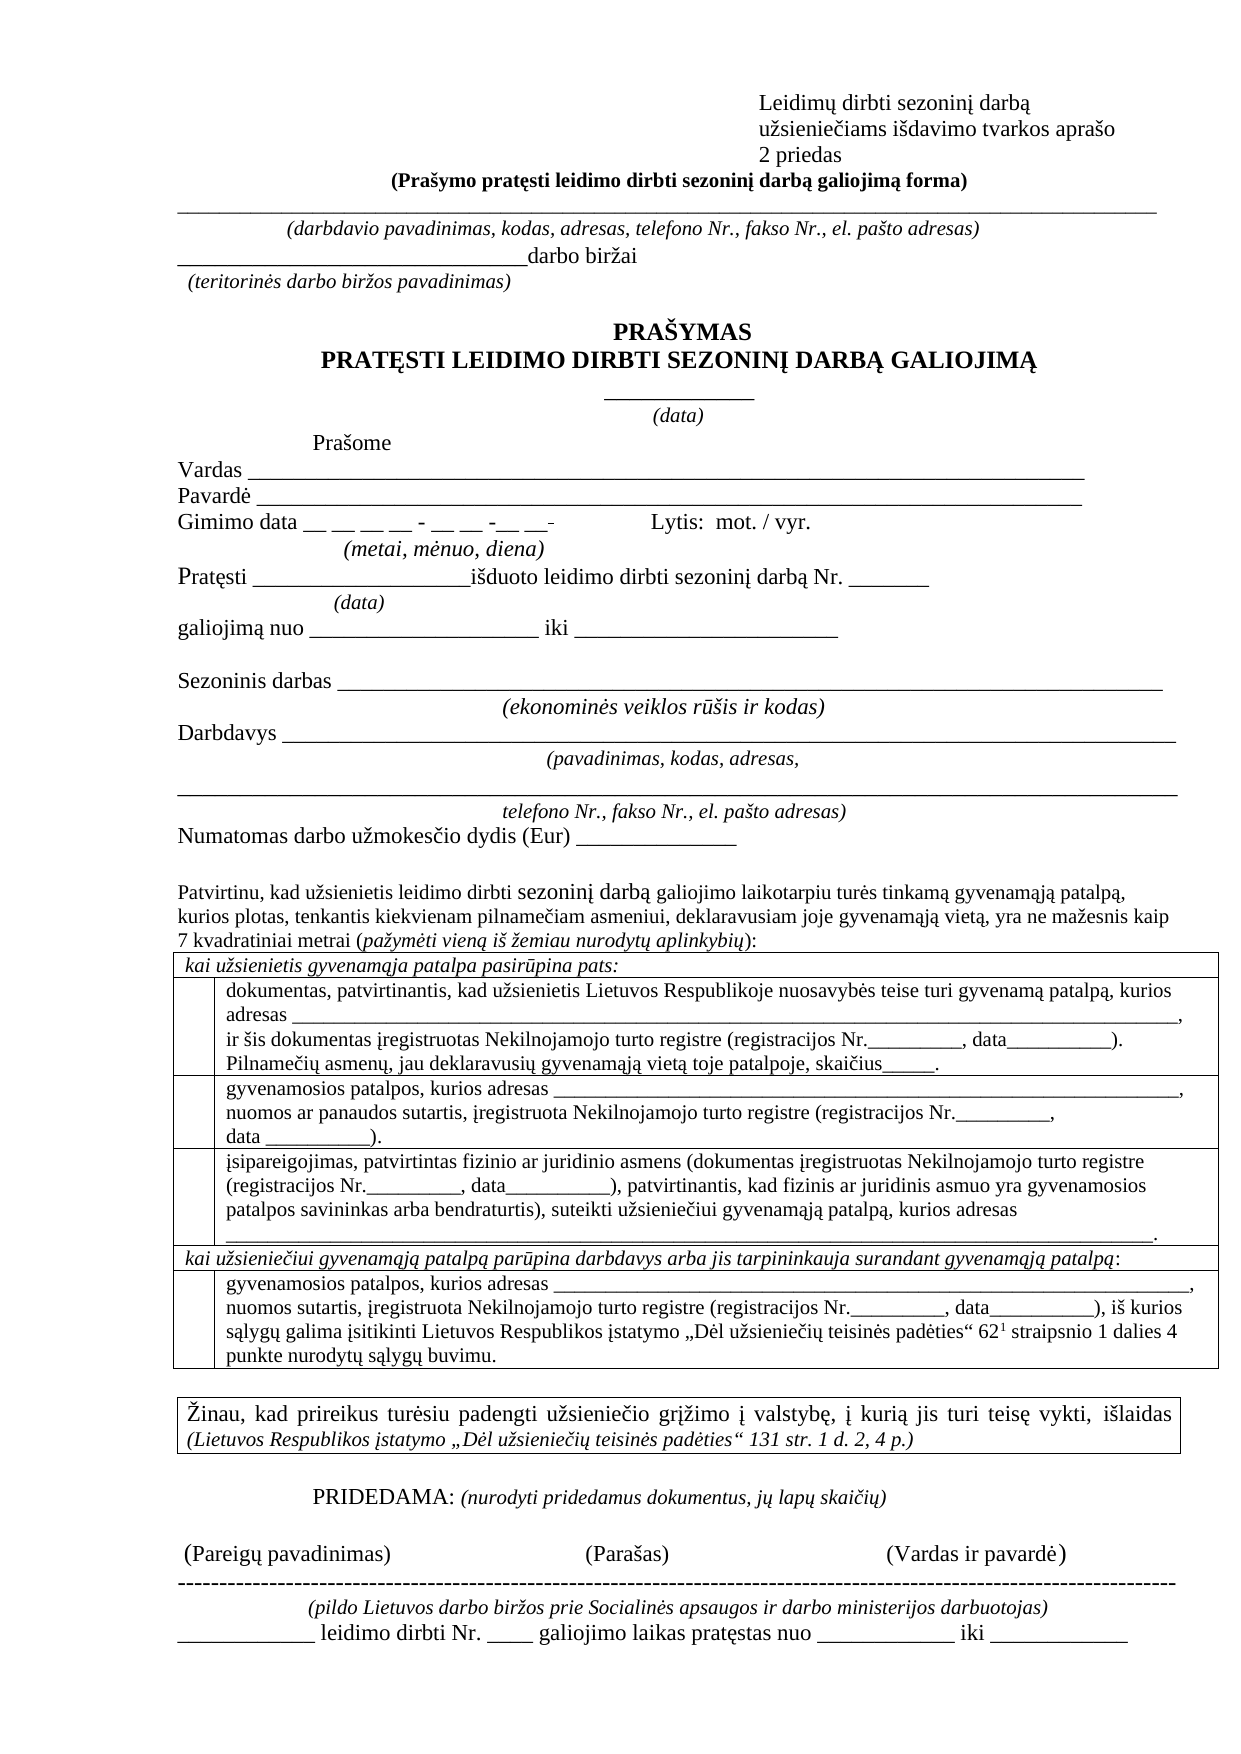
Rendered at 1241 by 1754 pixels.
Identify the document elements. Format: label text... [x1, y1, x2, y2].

text (Prašymo pratęsti leidimo dirbti sezoninį darbą galiojimą forma) [177, 168, 1181, 192]
text Vardas _________________________________________________________________________ [177, 456, 1181, 482]
text (metai, mėnuo, diena) [177, 535, 1181, 561]
text 2 priedas [758, 141, 1181, 168]
text PRIDEDAMA: (nurodyti pridedamus dokumentus, jų lapų skaičių) [177, 1483, 1181, 1509]
text Numatomas darbo užmokesčio dydis (Eur) ______________ [177, 823, 1181, 849]
text ____________________________darbo biržai [177, 240, 1181, 268]
text (Pareigų pavadinimas) (Parašas) (Vardas ir pavardė) [177, 1538, 1181, 1567]
text ________________________________________________________________________________ [177, 770, 1181, 798]
text Prašome [177, 427, 1181, 456]
text (pildo Lietuvos darbo biržos prie Socialinės apsaugos ir darbo ministerijos darbuotojas) [177, 1595, 1181, 1619]
text Žinau, kad prireikus turėsiu padengti užsieniečio grįžimo į valstybę, į kurią jis turi teisę vykti, išlaidas (Lietuvos Respublikos įstatymo „Dėl užsieniečių teisinės padėties“ 131 str. 1 d. 2, 4 p.) [178, 1398, 1180, 1453]
table_cell [174, 978, 214, 1074]
text Sezoninis darbas ________________________________________________________________________ [177, 667, 1181, 693]
table_cell kai užsieniečiui gyvenamąją patalpą parūpina darbdavys arba jis tarpininkauja surandant gyvenamąją patalpą: [174, 1246, 1218, 1270]
text (data) [177, 590, 1181, 614]
table_cell įsipareigojimas, patvirtintas fizinio ar juridinio asmens (dokumentas įregistruotas Nekilnojamojo turto registre (registracijos Nr._________, data__________), patvirtinantis, kad fizinis ar juridinis asmuo yra gyvenamosios patalpos savininkas arba bendraturtis), suteikti užsieniečiui gyvenamąją patalpą, kurios adresas _________________________________________________________________________________________. [215, 1149, 1218, 1245]
table_cell gyvenamosios patalpos, kurios adresas ____________________________________________________________, nuomos ar panaudos sutartis, įregistruota Nekilnojamojo turto registre (registracijos Nr._________, data __________). [215, 1076, 1218, 1148]
table_cell gyvenamosios patalpos, kurios adresas _____________________________________________________________, nuomos sutartis, įregistruota Nekilnojamojo turto registre (registracijos Nr._________, data__________), iš kurios sąlygų galima įsitikinti Lietuvos Respublikos įstatymo „Dėl užsieniečių teisinės padėties“ 621 straipsnio 1 dalies 4 punkte nurodytų sąlygų buvimu. [215, 1271, 1218, 1367]
text ____________ [177, 374, 1181, 403]
text Leidimų dirbti sezoninį darbą [758, 88, 1181, 115]
text telefono Nr., fakso Nr., el. pašto adresas) [177, 798, 1181, 823]
text Pratęsti ___________________išduoto leidimo dirbti sezoninį darbą Nr. _______ [177, 561, 1181, 590]
text Gimimo data __ __ __ __ - __ __ -__ __ Lytis: mot. / vyr. [177, 508, 1181, 535]
text ____________ leidimo dirbti Nr. ____ galiojimo laikas pratęstas nuo ____________ iki ____________ [177, 1619, 1181, 1646]
text PRATĘSTI LEIDIMO DIRBTI SEZONINĮ DARBĄ GALIOJIMĄ [177, 345, 1181, 374]
text galiojimą nuo ____________________ iki _______________________ [177, 614, 1181, 640]
table_cell [174, 1149, 214, 1245]
text (pavadinimas, kodas, adresas, [177, 746, 1181, 770]
text Darbdavys ______________________________________________________________________________ [177, 719, 1181, 746]
text Pavardė ________________________________________________________________________ [177, 482, 1181, 508]
text (ekonominės veiklos rūšis ir kodas) [177, 693, 1181, 719]
text ------------------------------------------------------------------------------------------------------------------------ [177, 1567, 1181, 1595]
table_cell [174, 1076, 214, 1148]
text (data) [177, 403, 1181, 427]
text ______________________________________________________________________________________________ [177, 192, 1181, 216]
text Patvirtinu, kad užsienietis leidimo dirbti sezoninį darbą galiojimo laikotarpiu turės tinkamą gyvenamąją patalpą, kurios plotas, tenkantis kiekvienam pilnamečiam asmeniui, deklaravusiam joje gyvenamąją vietą, yra ne mažesnis kaip 7 kvadratiniai metrai (pažymėti vieną iš žemiau nurodytų aplinkybių): [177, 878, 1181, 952]
text PRAŠYMAS [177, 317, 1181, 345]
table_cell [174, 1271, 214, 1367]
text (teritorinės darbo biržos pavadinimas) [177, 268, 1181, 293]
table_header kai užsienietis gyvenamąja patalpa pasirūpina pats: [174, 953, 1218, 977]
table_cell dokumentas, patvirtinantis, kad užsienietis Lietuvos Respublikoje nuosavybės teise turi gyvenamą patalpą, kurios adresas _____________________________________________________________________________________, ir šis dokumentas įregistruotas Nekilnojamojo turto registre (registracijos Nr._________, data__________). Pilnamečių asmenų, jau deklaravusių gyvenamąją vietą toje patalpoje, skaičius_____. [215, 978, 1218, 1074]
text (darbdavio pavadinimas, kodas, adresas, telefono Nr., fakso Nr., el. pašto adresas) [177, 216, 1181, 240]
text užsieniečiams išdavimo tvarkos aprašo [758, 115, 1181, 141]
